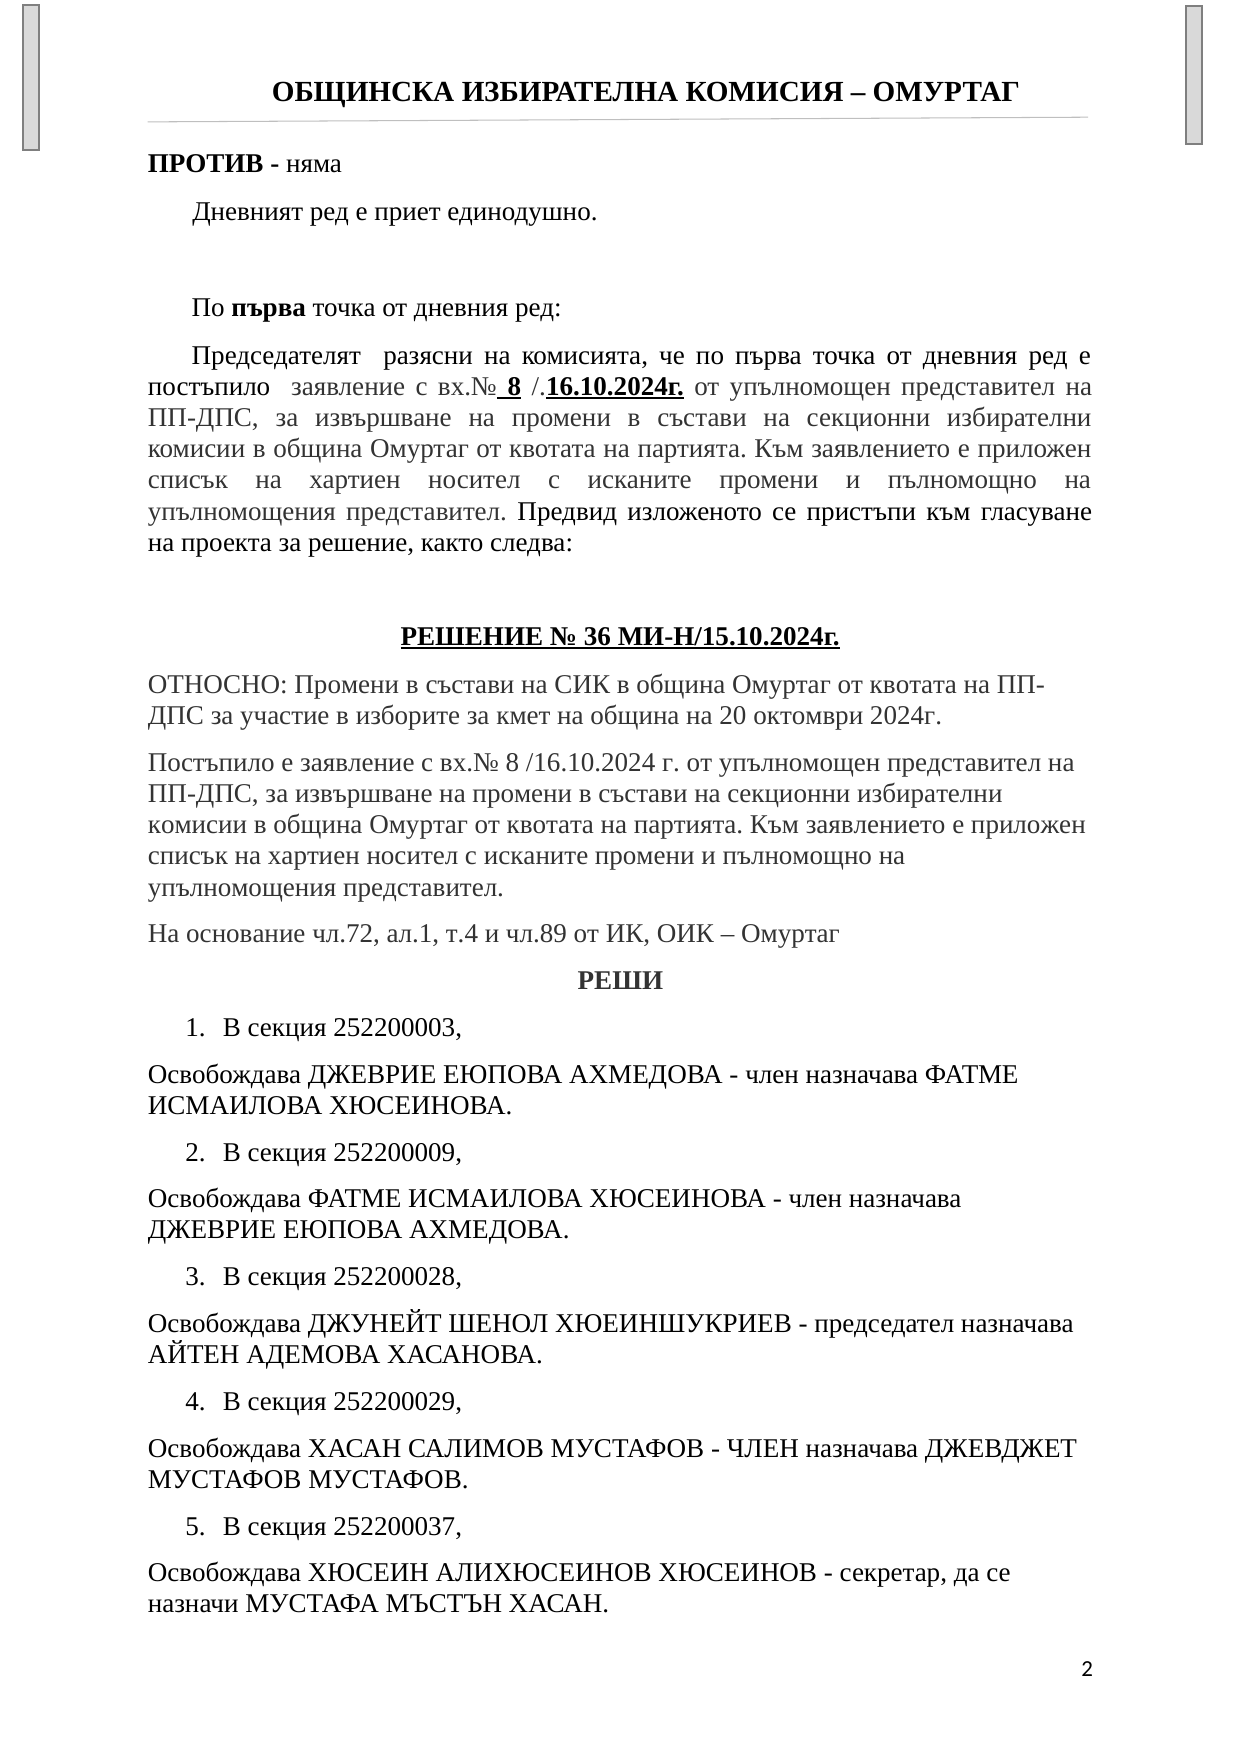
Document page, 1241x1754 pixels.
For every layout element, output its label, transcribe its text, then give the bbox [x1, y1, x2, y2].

text Дневният ред е приет единодушно. [148, 195, 1093, 227]
text Председателят разясни на комисията, че по първа точка от дневния ред е постъпило заявление с вх.№ 8 /.16.10.2024г. от упълномощен представител на ПП-ДПС, за извършване на промени в състави на секционни избирателни комисии в община Омуртаг от квотата на партията. Към заявлението е приложен списък на хартиен носител с исканите промени и пълномощно на упълномощения представител. Предвид изложеното се пристъпи към гласуване на проекта за решение, както следва: [148, 339, 1093, 557]
list В секция 252200009, [185, 1136, 1093, 1167]
text РЕШЕНИЕ № 36 МИ-Н/15.10.2024г. [148, 620, 1093, 651]
text Освобождава ХАСАН САЛИМОВ МУСТАФОВ - ЧЛЕН назначава ДЖЕВДЖЕТ МУСТАФОВ МУСТАФОВ. [148, 1432, 1093, 1494]
list В секция 252200037, [185, 1510, 1093, 1541]
list В секция 252200028, [185, 1260, 1093, 1291]
text ПРОТИВ - няма [148, 148, 1093, 179]
text Освобождава ФАТМЕ ИСМАИЛОВА ХЮСЕИНОВА - член назначава ДЖЕВРИЕ ЕЮПОВА АХМЕДОВА. [148, 1182, 1093, 1245]
text Освобождава ДЖУНЕЙТ ШЕНОЛ ХЮЕИНШУКРИЕВ - председател назначава АЙТЕН АДЕМОВА ХАСАНОВА. [148, 1307, 1093, 1369]
text РЕШИ [148, 964, 1093, 995]
text ОТНОСНО: Промени в състави на СИК в община Омуртаг от квотата на ПП-ДПС за участие в изборите за кмет на община на 20 октомври 2024г. [148, 668, 1093, 730]
text По първа точка от дневния ред: [148, 291, 1093, 322]
list В секция 252200029, [185, 1385, 1093, 1416]
text Освобождава ДЖЕВРИЕ ЕЮПОВА АХМЕДОВА - член назначава ФАТМЕ ИСМАИЛОВА ХЮСЕИНОВА. [148, 1058, 1093, 1120]
list В секция 252200003, [185, 1011, 1093, 1042]
text На основание чл.72, ал.1, т.4 и чл.89 от ИК, ОИК – Омуртаг [148, 917, 1093, 948]
text Постъпило е заявление с вх.№ 8 /16.10.2024 г. от упълномощен представител на ПП-ДПС, за извършване на промени в състави на секционни избирателни комисии в община Омуртаг от квотата на партията. Към заявлението е приложен списък на хартиен носител с исканите промени и пълномощно на упълномощения представител. [148, 746, 1093, 902]
text Освобождава ХЮСЕИН АЛИХЮСЕИНОВ ХЮСЕИНОВ - секретар, да се назначи МУСТАФА МЪСТЪН ХАСАН. [148, 1556, 1093, 1619]
